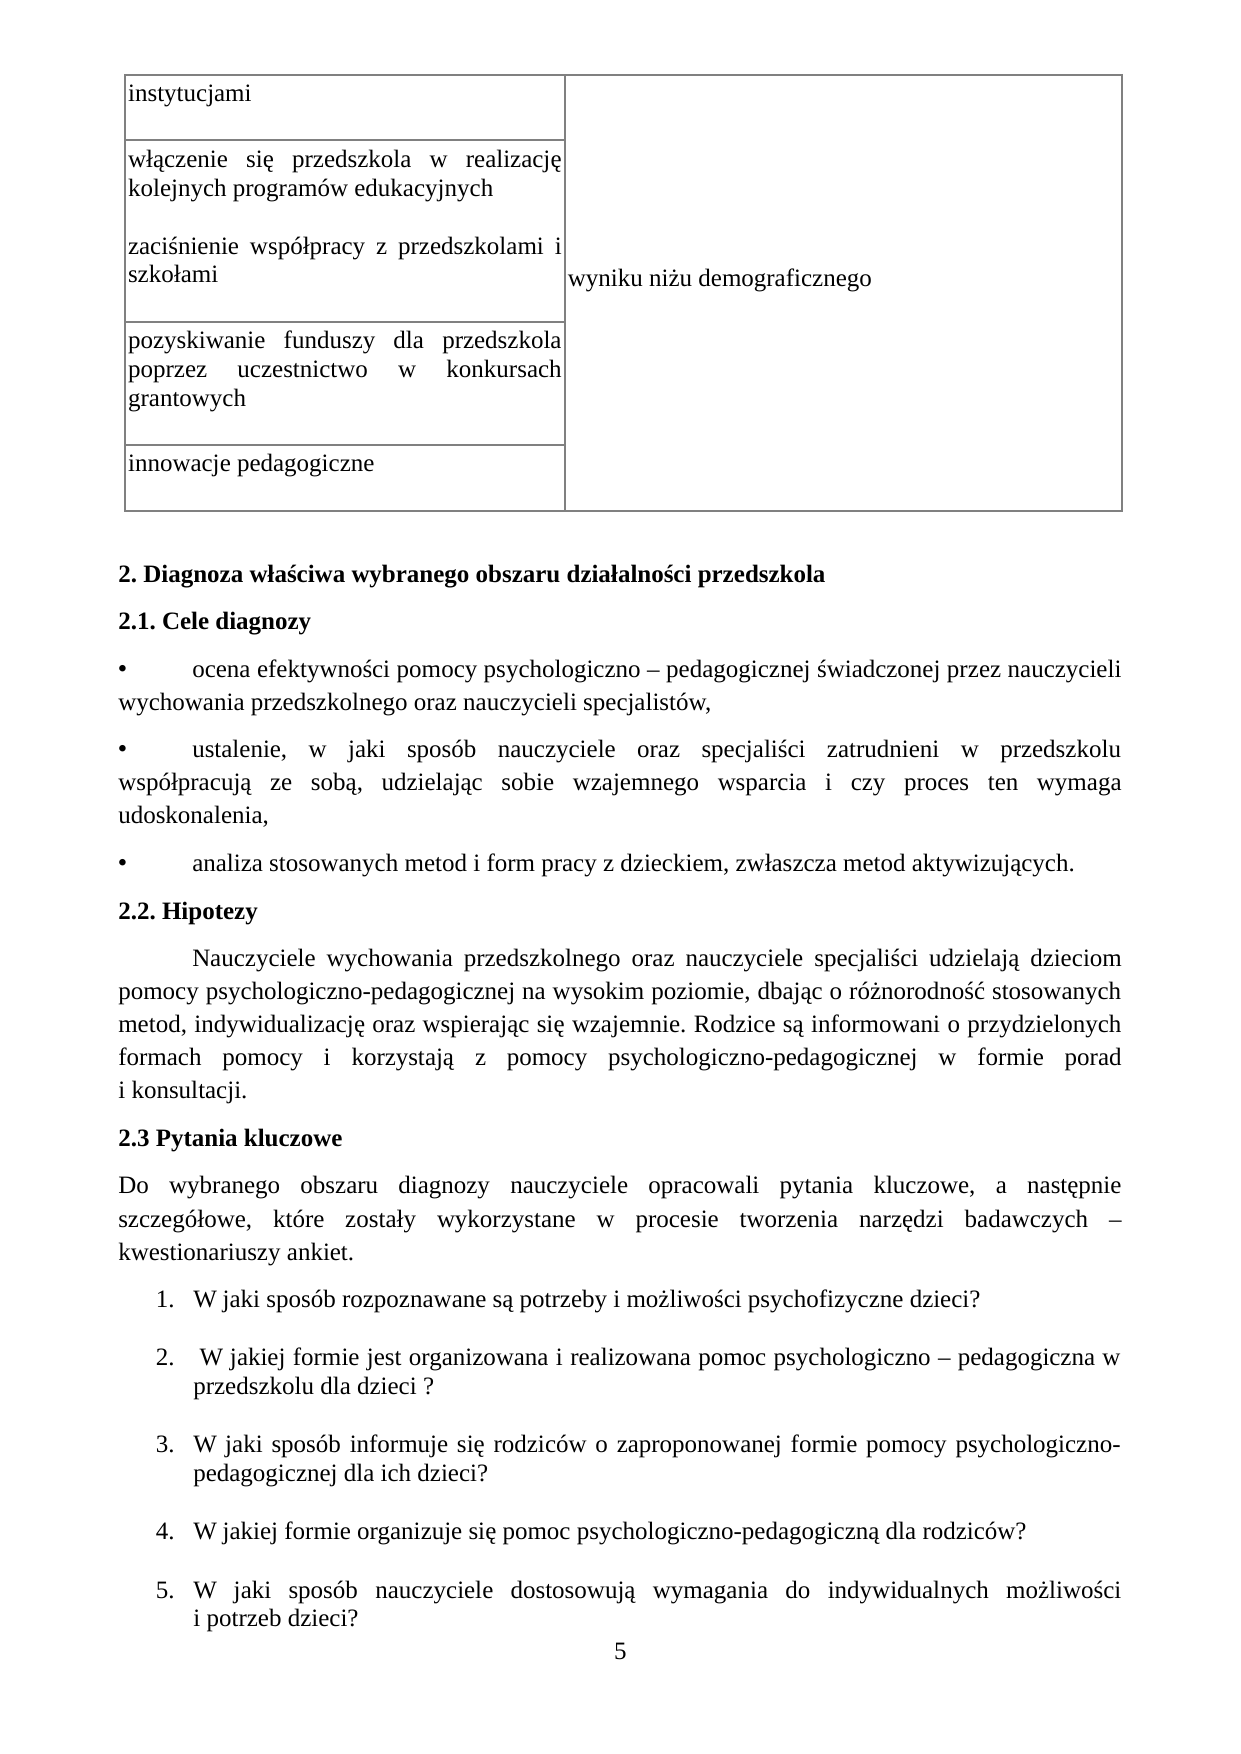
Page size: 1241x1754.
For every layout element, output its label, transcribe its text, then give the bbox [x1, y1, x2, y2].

text Nauczyciele wychowania przedszkolnego oraz nauczyciele specjaliści udzielają dzieciom pomocy psychologiczno-pedagogicznej na wysokim poziomie, dbając o różnorodność stosowanych metod, indywidualizację oraz wspierając się wzajemnie. Rodzice są informowani o przydzielonych formach pomocy i korzystają z pomocy psychologiczno-pedagogicznej w formie porad i konsultacji. [118, 943, 1122, 1104]
text 2.1. Cele diagnozy [118, 606, 1122, 635]
list W jaki sposób nauczyciele dostosowują wymagania do indywidualnych możliwości i potrzeb dzieci? [156, 1575, 1122, 1632]
list W jaki sposób rozpoznawane są potrzeby i możliwości psychofizyczne dzieci? [156, 1284, 1122, 1313]
text 2.2. Hipotezy [118, 896, 1122, 924]
table_cell pozyskiwanie funduszy dla przedszkola poprzez uczestnictwo w konkursach grantowych [126, 323, 564, 444]
table_cell włączenie się przedszkola w realizację kolejnych programów edukacyjnych zaciśnienie współpracy z przedszkolami i szkołami [126, 141, 564, 321]
table_cell instytucjami [126, 76, 564, 139]
list W jaki sposób informuje się rodziców o zaproponowanej formie pomocy psychologiczno- pedagogicznej dla ich dzieci? [156, 1429, 1122, 1487]
list W jakiej formie jest organizowana i realizowana pomoc psychologiczno – pedagogiczna w przedszkolu dla dzieci ? [156, 1342, 1122, 1400]
list W jakiej formie organizuje się pomoc psychologiczno-pedagogiczną dla rodziców? [156, 1516, 1122, 1545]
text Do wybranego obszaru diagnozy nauczyciele opracowali pytania kluczowe, a następnie szczegółowe, które zostały wykorzystane w procesie tworzenia narzędzi badawczych – kwestionariuszy ankiet. [118, 1171, 1122, 1265]
text 2.3 Pytania kluczowe [118, 1123, 1122, 1152]
text 2. Diagnoza właściwa wybranego obszaru działalności przedszkola [118, 559, 1122, 587]
table_cell innowacje pedagogiczne [126, 446, 564, 509]
list analiza stosowanych metod i form pracy z dzieckiem, zwłaszcza metod aktywizujących. [118, 848, 1122, 877]
list ocena efektywności pomocy psychologiczno – pedagogicznej świadczonej przez nauczycieli wychowania przedszkolnego oraz nauczycieli specjalistów, [118, 654, 1122, 716]
table_cell wyniku niżu demograficznego [566, 76, 1121, 509]
list ustalenie, w jaki sposób nauczyciele oraz specjaliści zatrudnieni w przedszkolu współpracują ze sobą, udzielając sobie wzajemnego wsparcia i czy proces ten wymaga udoskonalenia, [118, 734, 1122, 829]
